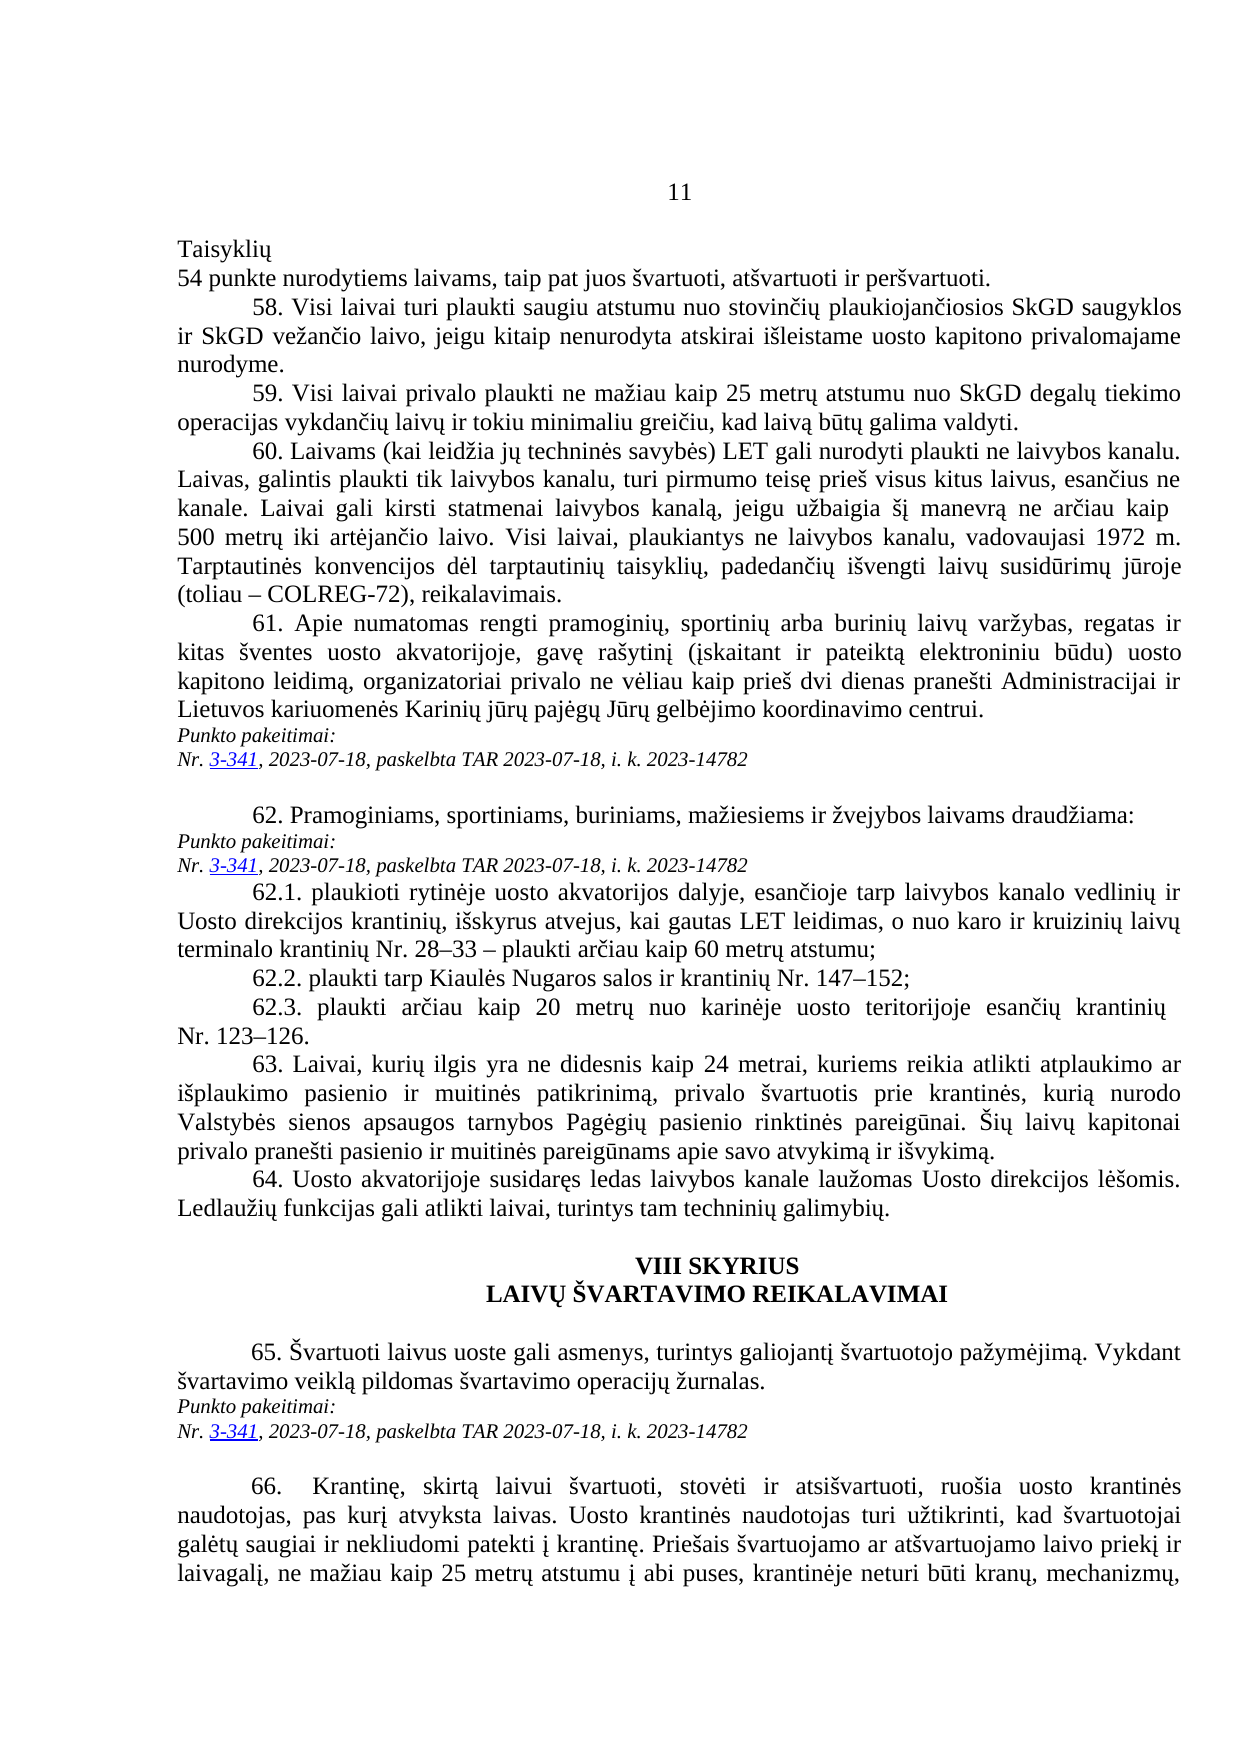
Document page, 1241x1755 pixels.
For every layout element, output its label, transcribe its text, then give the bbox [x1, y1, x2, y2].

text 58. Visi laivai turi plaukti saugiu atstumu nuo stovinčių plaukiojančiosios SkGD saugyklos ir SkGD vežančio laivo, jeigu kitaip nenurodyta atskirai išleistame uosto kapitono privalomajame nurodyme. [177, 292, 1182, 378]
text 66. Krantinę, skirtą laivui švartuoti, stovėti ir atsišvartuoti, ruošia uosto krantinės naudotojas, pas kurį atvyksta laivas. Uosto krantinės naudotojas turi užtikrinti, kad švartuotojai galėtų saugiai ir nekliudomi patekti į krantinę. Priešais švartuojamo ar atšvartuojamo laivo priekį ir laivagalį, ne mažiau kaip 25 metrų atstumu į abi puses, krantinėje neturi būti kranų, mechanizmų, [177, 1471, 1182, 1586]
text Punkto pakeitimai: [177, 829, 1182, 853]
text 61. Apie numatomas rengti pramoginių, sportinių arba burinių laivų varžybas, regatas ir kitas šventes uosto akvatorijoje, gavę rašytinį (įskaitant ir pateiktą elektroniniu būdu) uosto kapitono leidimą, organizatoriai privalo ne vėliau kaip prieš dvi dienas pranešti Administracijai ir Lietuvos kariuomenės Karinių jūrų pajėgų Jūrų gelbėjimo koordinavimo centrui. [177, 608, 1182, 723]
text LAIVŲ ŠVARTAVIMO REIKALAVIMAI [177, 1279, 1182, 1308]
text 60. Laivams (kai leidžia jų techninės savybės) LET gali nurodyti plaukti ne laivybos kanalu. Laivas, galintis plaukti tik laivybos kanalu, turi pirmumo teisę prieš visus kitus laivus, esančius ne kanale. Laivai gali kirsti statmenai laivybos kanalą, jeigu užbaigia šį manevrą ne arčiau kaip 500 metrų iki artėjančio laivo. Visi laivai, plaukiantys ne laivybos kanalu, vadovaujasi 1972 m. Tarptautinės konvencijos dėl tarptautinių taisyklių, padedančių išvengti laivų susidūrimų jūroje (toliau – COLREG-72), reikalavimais. [177, 436, 1182, 608]
text Punkto pakeitimai: [177, 723, 1182, 747]
text 62.3. plaukti arčiau kaip 20 metrų nuo karinėje uosto teritorijoje esančių krantinių Nr. 123–126. [177, 992, 1182, 1049]
text 62.2. plaukti tarp Kiaulės Nugaros salos ir krantinių Nr. 147–152; [177, 963, 1182, 992]
text Taisyklių 54 punkte nurodytiems laivams, taip pat juos švartuoti, atšvartuoti ir peršvartuoti. [177, 234, 1182, 292]
text Nr. 3-341, 2023-07-18, paskelbta TAR 2023-07-18, i. k. 2023-14782 [177, 853, 1182, 877]
text VIII SKYRIUS [177, 1251, 1182, 1279]
text Nr. 3-341, 2023-07-18, paskelbta TAR 2023-07-18, i. k. 2023-14782 [177, 1418, 1182, 1443]
text Punkto pakeitimai: [177, 1394, 1182, 1418]
text 59. Visi laivai privalo plaukti ne mažiau kaip 25 metrų atstumu nuo SkGD degalų tiekimo operacijas vykdančių laivų ir tokiu minimaliu greičiu, kad laivą būtų galima valdyti. [177, 378, 1182, 436]
text Nr. 3-341, 2023-07-18, paskelbta TAR 2023-07-18, i. k. 2023-14782 [177, 747, 1182, 771]
text 63. Laivai, kurių ilgis yra ne didesnis kaip 24 metrai, kuriems reikia atlikti atplaukimo ar išplaukimo pasienio ir muitinės patikrinimą, privalo švartuotis prie krantinės, kurią nurodo Valstybės sienos apsaugos tarnybos Pagėgių pasienio rinktinės pareigūnai. Šių laivų kapitonai privalo pranešti pasienio ir muitinės pareigūnams apie savo atvykimą ir išvykimą. [177, 1049, 1182, 1164]
text 64. Uosto akvatorijoje susidaręs ledas laivybos kanale laužomas Uosto direkcijos lėšomis. Ledlaužių funkcijas gali atlikti laivai, turintys tam techninių galimybių. [177, 1164, 1182, 1222]
text 62. Pramoginiams, sportiniams, buriniams, mažiesiems ir žvejybos laivams draudžiama: [177, 800, 1182, 829]
text 65. Švartuoti laivus uoste gali asmenys, turintys galiojantį švartuotojo pažymėjimą. Vykdant švartavimo veiklą pildomas švartavimo operacijų žurnalas. [177, 1337, 1182, 1394]
text 62.1. plaukioti rytinėje uosto akvatorijos dalyje, esančioje tarp laivybos kanalo vedlinių ir Uosto direkcijos krantinių, išskyrus atvejus, kai gautas LET leidimas, o nuo karo ir kruizinių laivų terminalo krantinių Nr. 28–33 – plaukti arčiau kaip 60 metrų atstumu; [177, 877, 1182, 963]
